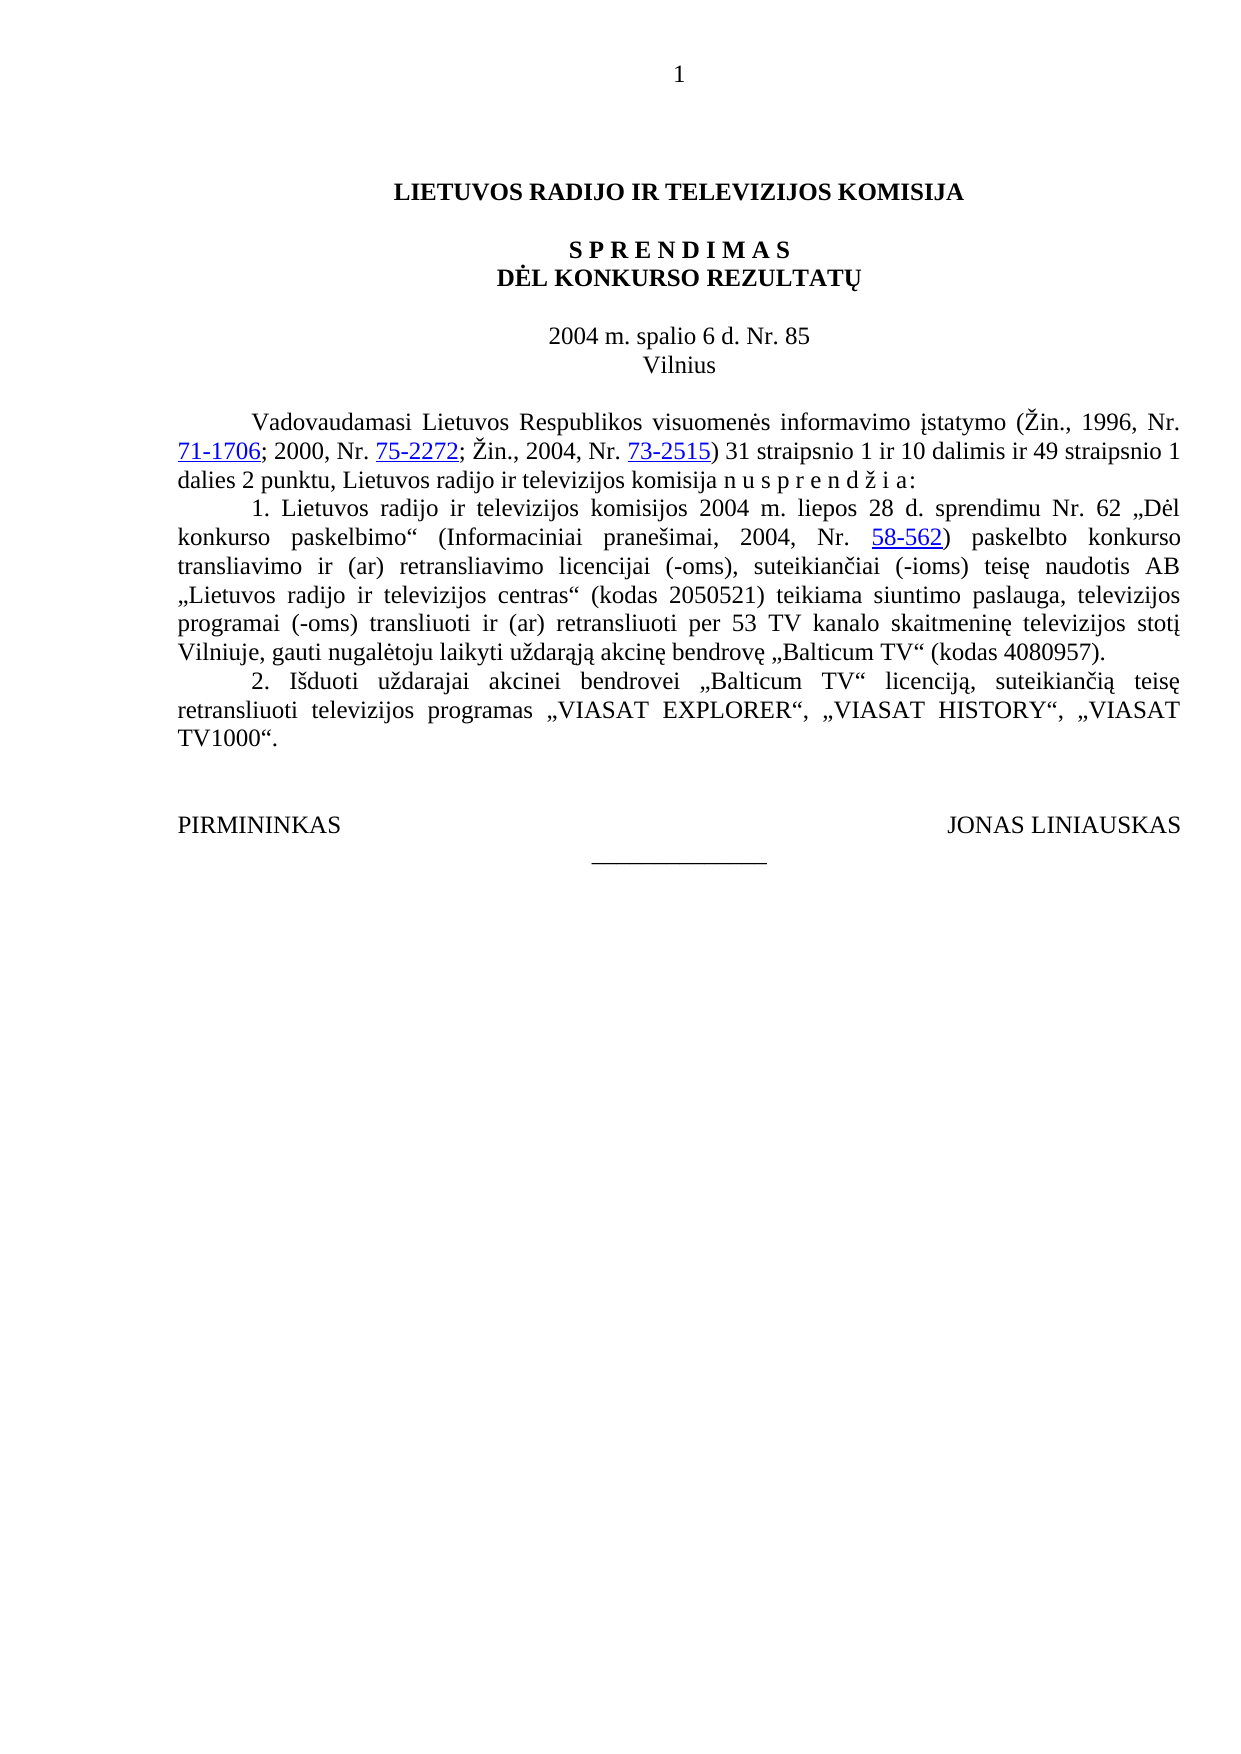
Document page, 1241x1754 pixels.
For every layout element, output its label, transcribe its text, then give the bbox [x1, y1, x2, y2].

text LIETUVOS RADIJO IR TELEVIZIJOS KOMISIJA [177, 177, 1181, 206]
text ______________ [177, 838, 1181, 867]
text DĖL KONKURSO REZULTATŲ [177, 263, 1181, 292]
text 2. Išduoti uždarajai akcinei bendrovei „Balticum TV“ licenciją, suteikiančią teisę retransliuoti televizijos programas „VIASAT EXPLORER“, „VIASAT HISTORY“, „VIASAT TV1000“. [177, 666, 1181, 752]
text Vilnius [177, 350, 1181, 378]
text Vadovaudamasi Lietuvos Respublikos visuomenės informavimo įstatymo (Žin., 1996, Nr. 71-1706; 2000, Nr. 75-2272; Žin., 2004, Nr. 73-2515) 31 straipsnio 1 ir 10 dalimis ir 49 straipsnio 1 dalies 2 punktu, Lietuvos radijo ir televizijos komisija nusprendžia: [177, 407, 1181, 493]
text 2004 m. spalio 6 d. Nr. 85 [177, 321, 1181, 350]
text 1. Lietuvos radijo ir televizijos komisijos 2004 m. liepos 28 d. sprendimu Nr. 62 „Dėl konkurso paskelbimo“ (Informaciniai pranešimai, 2004, Nr. 58-562) paskelbto konkurso transliavimo ir (ar) retransliavimo licencijai (-oms), suteikiančiai (-ioms) teisę naudotis AB „Lietuvos radijo ir televizijos centras“ (kodas 2050521) teikiama siuntimo paslauga, televizijos programai (-oms) transliuoti ir (ar) retransliuoti per 53 TV kanalo skaitmeninę televizijos stotį Vilniuje, gauti nugalėtoju laikyti uždarąją akcinę bendrovę „Balticum TV“ (kodas 4080957). [177, 493, 1181, 666]
text PIRMININKAS JONAS LINIAUSKAS [177, 810, 1181, 838]
text S P R E N D I M A S [177, 235, 1181, 263]
